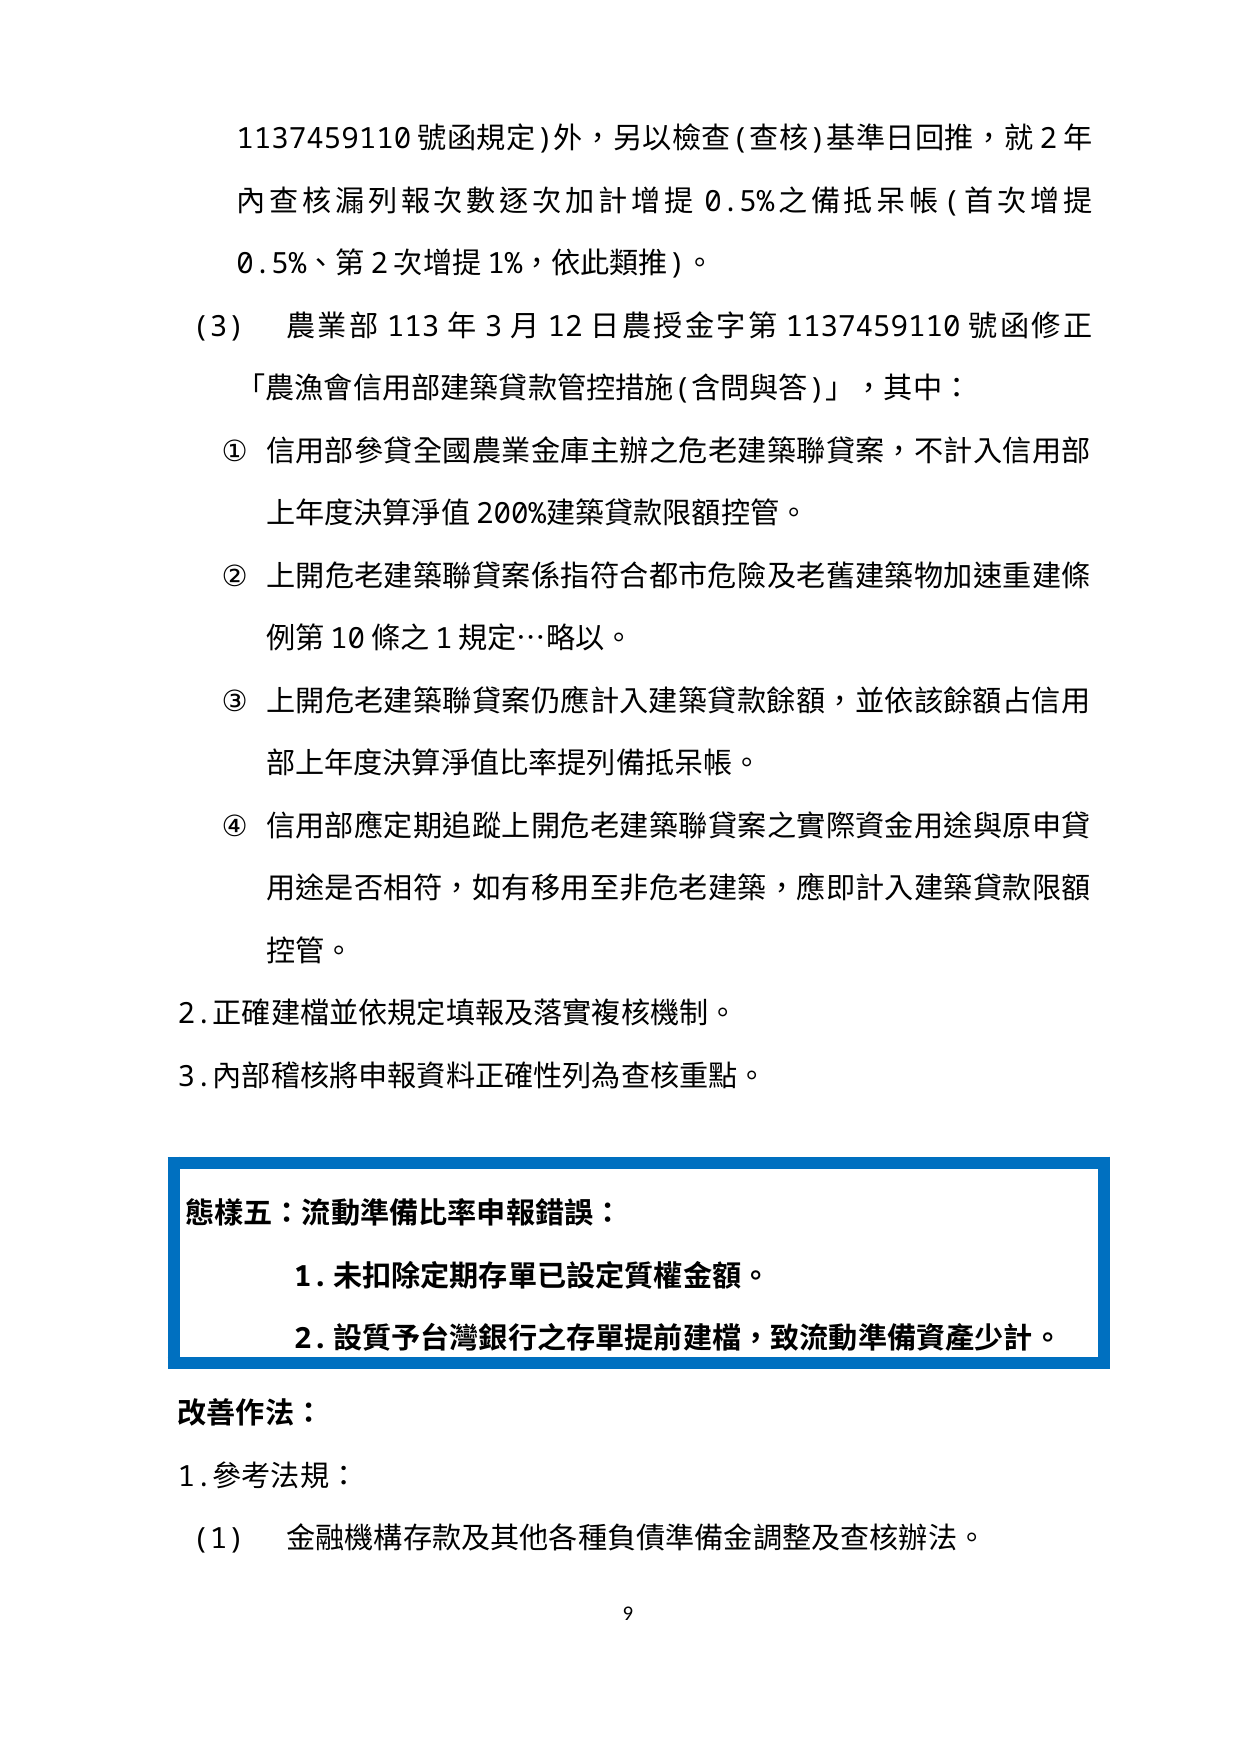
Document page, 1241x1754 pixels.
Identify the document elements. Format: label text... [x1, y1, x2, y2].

list 信用部應定期追蹤上開危老建築聯貸案之實際資金用途與原申貸用途是否相符，如有移用至非危老建築，應即計入建築貸款限額控管。 [221, 782, 1092, 969]
text 改善作法： [177, 1369, 1092, 1432]
list 上開危老建築聯貸案仍應計入建築貸款餘額，並依該餘額占信用部上年度決算淨值比率提列備抵呆帳。 [221, 657, 1092, 782]
list 農業部113年3月12日農授金字第1137459110號函修正「農漁會信用部建築貸款管控措施(含問與答)」，其中： [192, 282, 1092, 407]
text 2.正確建檔並依規定填報及落實複核機制。 [177, 969, 1092, 1032]
text 3.內部稽核將申報資料正確性列為查核重點。 [177, 1032, 1092, 1094]
table_header 態樣五：流動準備比率申報錯誤： 未扣除定期存單已設定質權金額。 設質予台灣銀行之存單提前建檔，致流動準備資產少計。 [180, 1169, 1098, 1357]
list 1137459110號函規定)外，另以檢查(查核)基準日回推，就2年內查核漏列報次數逐次加計增提0.5%之備抵呆帳(首次增提0.5%、第2次增提1%，依此類推)。 [192, 94, 1092, 282]
list 金融機構存款及其他各種負債準備金調整及查核辦法。 [192, 1494, 1092, 1557]
text 1.參考法規： [177, 1432, 1092, 1494]
list 信用部參貸全國農業金庫主辦之危老建築聯貸案，不計入信用部上年度決算淨值200%建築貸款限額控管。 [221, 407, 1092, 532]
list 上開危老建築聯貸案係指符合都市危險及老舊建築物加速重建條例第10條之1規定…略以。 [221, 532, 1092, 657]
